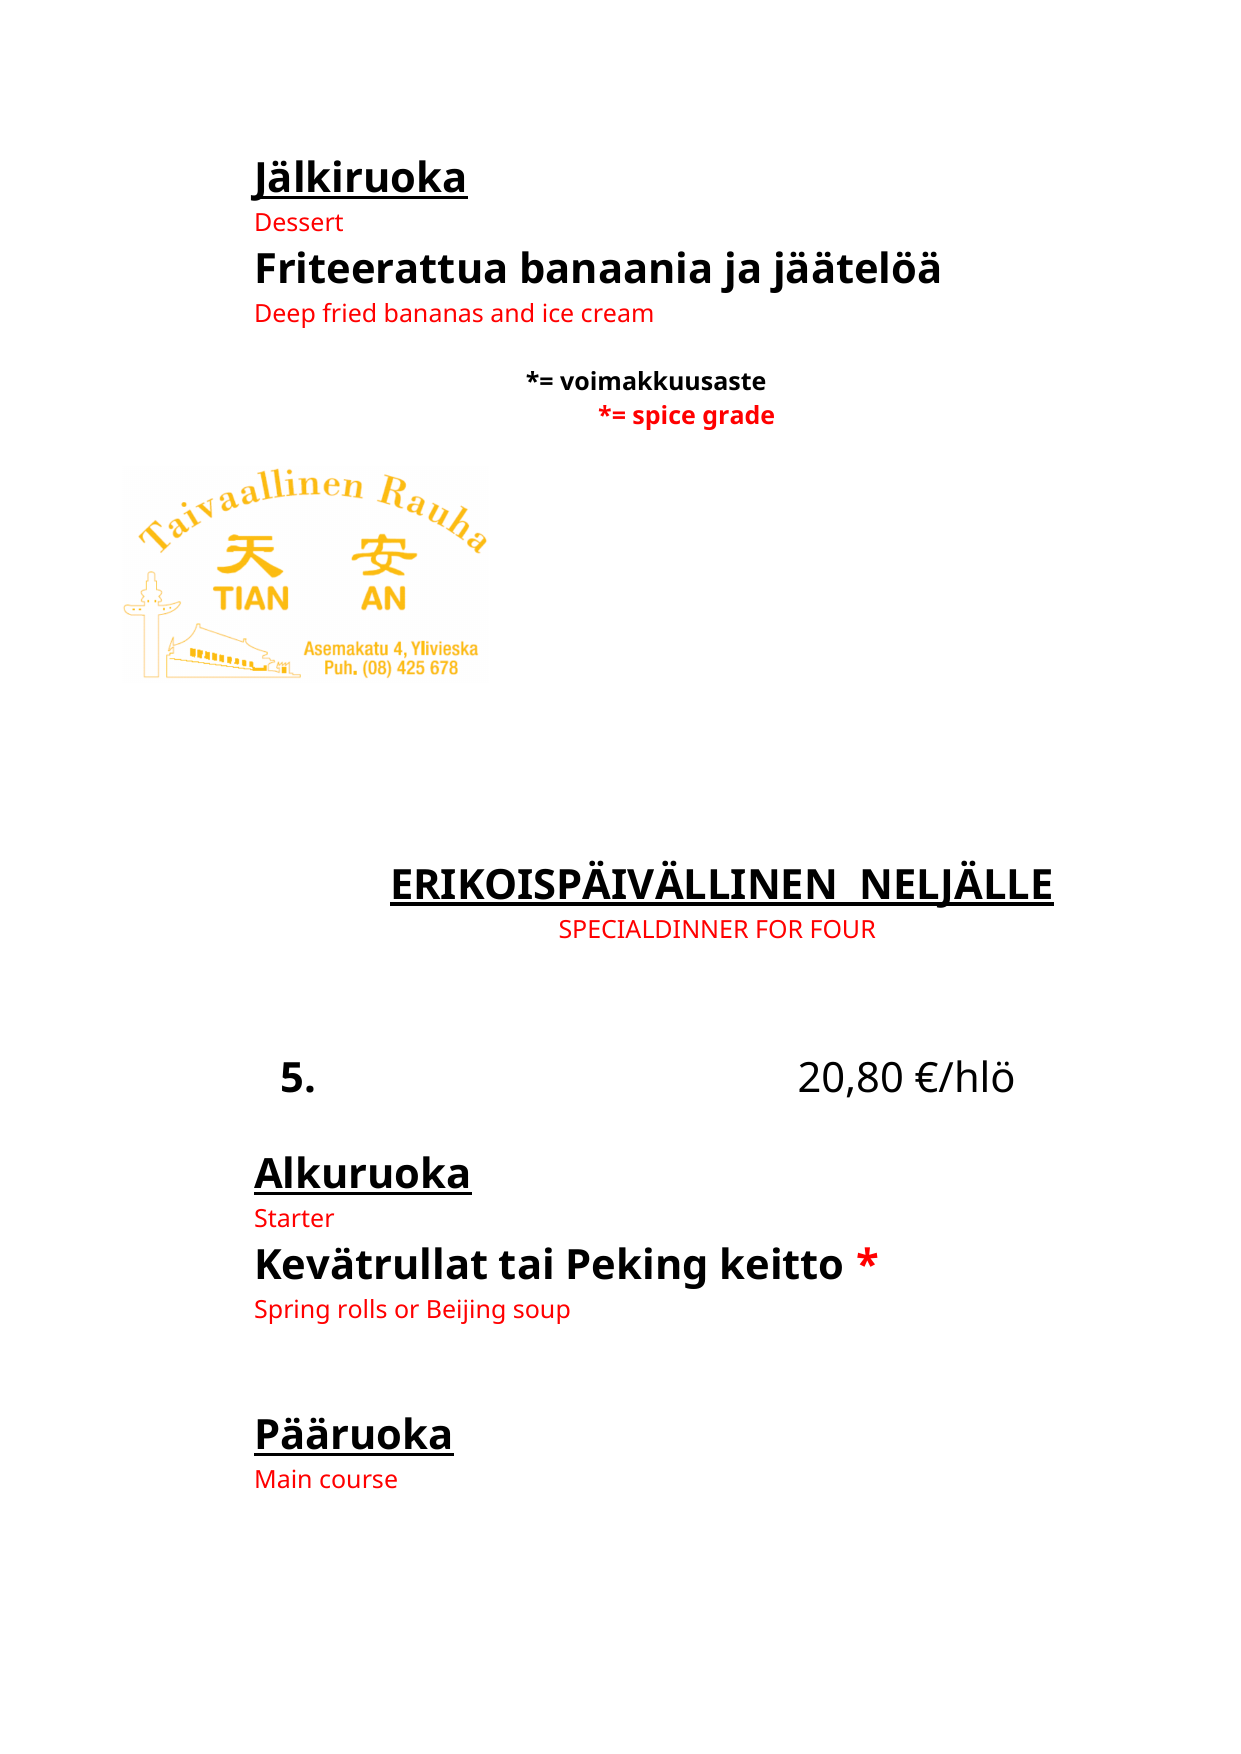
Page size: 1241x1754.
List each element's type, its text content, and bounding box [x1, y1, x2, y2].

text 5. 20,80 €/hlö [118, 1048, 1122, 1104]
subtitle Deep fried bananas and ice cream [176, 295, 1122, 329]
subtitle ERIKOISPÄIVÄLLINEN NELJÄLLE [390, 854, 1122, 911]
text Pääruoka [118, 1405, 1122, 1462]
text Dessert [118, 204, 1122, 238]
text Alkuruoka [118, 1144, 1122, 1201]
text Spring rolls or Beijing soup [118, 1292, 1122, 1326]
text Main course [118, 1462, 1122, 1496]
text *= voimakkuusaste [118, 363, 1122, 397]
subtitle Friteerattua banaania ja jäätelöä [176, 238, 1122, 295]
text Kevätrullat tai Peking keitto * [118, 1235, 1122, 1292]
text Starter [118, 1201, 1122, 1235]
text Jälkiruoka [118, 148, 1122, 204]
text *= spice grade [118, 397, 1122, 431]
subtitle SPECIALDINNER FOR FOUR [390, 911, 1122, 945]
